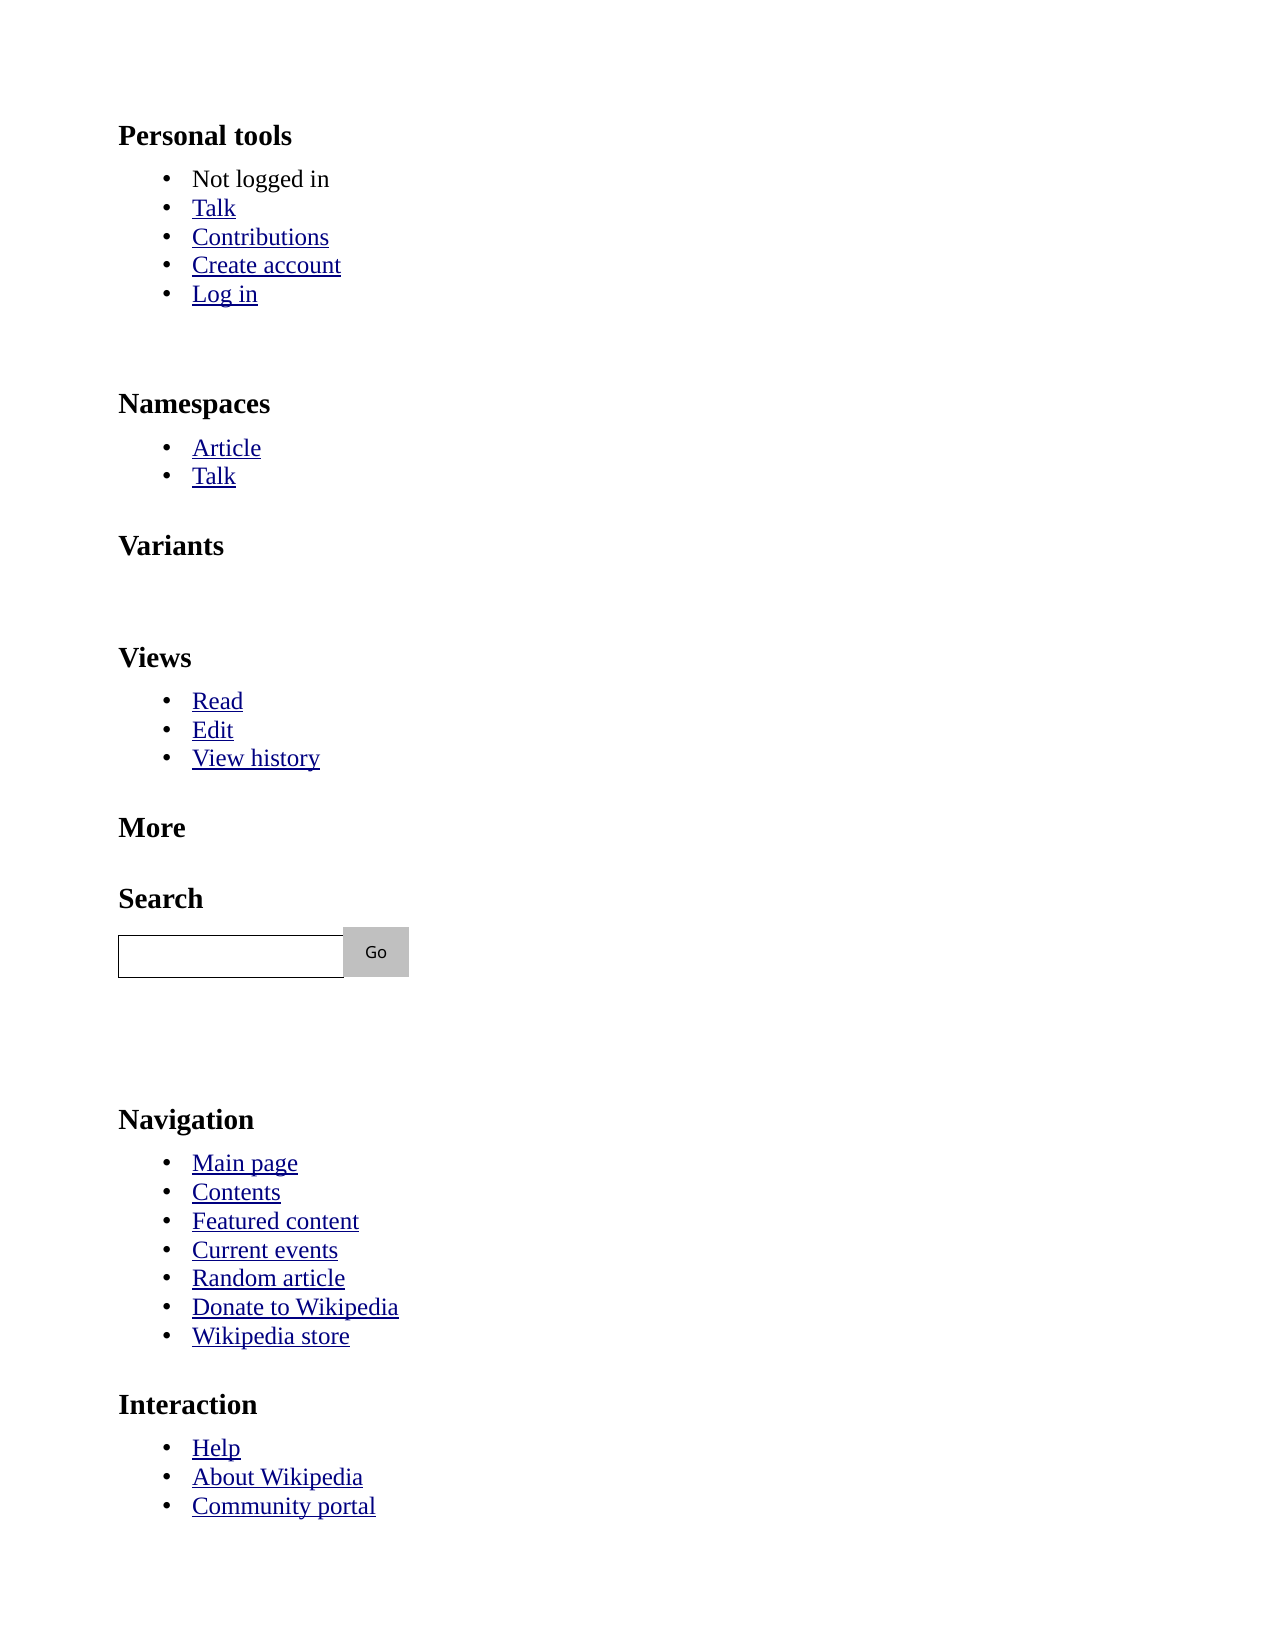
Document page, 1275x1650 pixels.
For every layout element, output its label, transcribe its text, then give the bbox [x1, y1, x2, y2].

list Create account [162, 250, 1157, 279]
subtitle Views [118, 640, 1157, 673]
list Contents [162, 1177, 1157, 1206]
list Log in [162, 279, 1157, 308]
subtitle Personal tools [118, 118, 1157, 152]
list Contributions [162, 222, 1157, 250]
list Main page [162, 1148, 1157, 1177]
list Donate to Wikipedia [162, 1292, 1157, 1321]
list Current events [162, 1235, 1157, 1263]
list Community portal [162, 1491, 1157, 1519]
list Read [162, 686, 1157, 715]
list Article [162, 433, 1157, 461]
subtitle Variants [118, 528, 1157, 561]
subtitle More [118, 810, 1157, 843]
list Featured content [162, 1206, 1157, 1235]
list Not logged in [162, 164, 1157, 193]
subtitle Navigation [118, 1102, 1157, 1136]
list Edit [162, 715, 1157, 743]
subtitle Interaction [118, 1387, 1157, 1421]
list Help [162, 1433, 1157, 1462]
list Talk [162, 461, 1157, 490]
list View history [162, 743, 1157, 772]
subtitle Namespaces [118, 387, 1157, 420]
list Wikipedia store [162, 1321, 1157, 1350]
list Random article [162, 1263, 1157, 1292]
subtitle Search [118, 881, 1157, 914]
list About Wikipedia [162, 1462, 1157, 1491]
list Talk [162, 193, 1157, 222]
